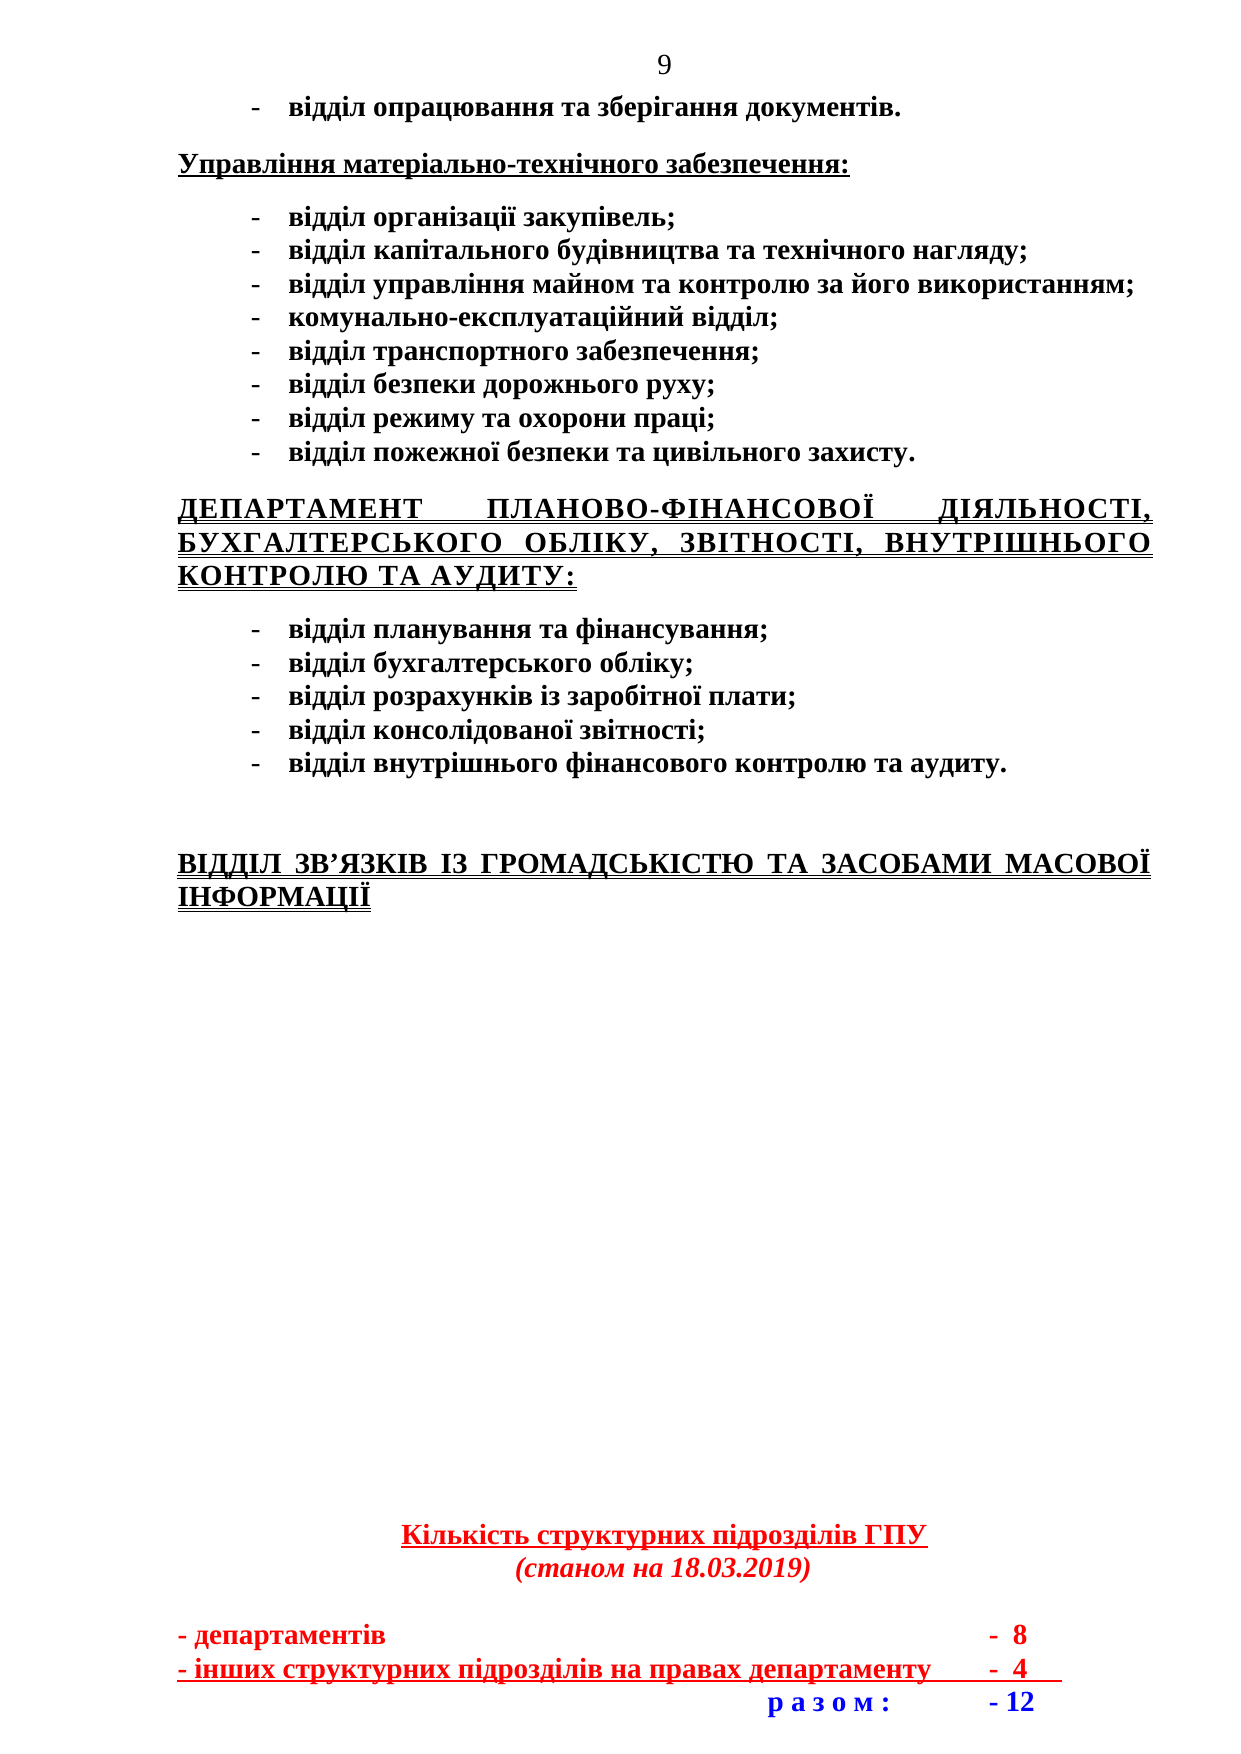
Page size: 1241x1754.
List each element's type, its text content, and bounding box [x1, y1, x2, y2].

list відділ організації закупівель; [251, 199, 1152, 232]
text Кількість структурних підрозділів ГПУ [177, 1517, 1152, 1550]
list відділ бухгалтерського обліку; [251, 645, 1152, 678]
text (станом на 18.03.2019) [177, 1550, 1152, 1584]
list комунально-експлуатаційний відділ; [251, 299, 1152, 333]
list відділ розрахунків із заробітної плати; [251, 678, 1152, 712]
text р а з о м : - 12 [177, 1684, 1152, 1718]
list відділ консолідованої звітності; [251, 712, 1152, 745]
text ДЕПАРТАМЕНТ ПЛАНОВО-ФІНАНСОВОЇ ДІЯЛЬНОСТІ, [177, 491, 1152, 520]
list відділ внутрішнього фінансового контролю та аудиту. [251, 745, 1152, 779]
list відділ безпеки дорожнього руху; [251, 367, 1152, 400]
list відділ планування та фінансування; [251, 611, 1152, 645]
text БУХГАЛТЕРСЬКОГО ОБЛІКУ, ЗВІТНОСТІ, ВНУТРІШНЬОГО [177, 524, 1152, 554]
text - інших структурних підрозділів на правах департаменту - 4 [177, 1651, 1152, 1684]
list відділ капітального будівництва та технічного нагляду; [251, 232, 1152, 266]
text Управління матеріально-технічного забезпечення: [177, 146, 1152, 180]
list відділ управління майном та контролю за його використанням; [251, 266, 1152, 299]
list відділ опрацювання та зберігання документів. [251, 89, 1152, 122]
subtitle відділ ЗВ’ЯЗКІВ ІЗ ГРОМАДСЬКІСТЮ ТА ЗАСОБАМИ МАСОВОЇ ІНФОРМАЦІЇ [177, 846, 1152, 913]
list відділ транспортного забезпечення; [251, 333, 1152, 367]
list відділ пожежної безпеки та цивільного захисту. [251, 434, 1152, 467]
list відділ режиму та охорони праці; [251, 400, 1152, 434]
text КОНТРОЛЮ ТА АУДИТУ: [177, 558, 1152, 592]
text - департаментів - 8 [177, 1617, 1152, 1651]
